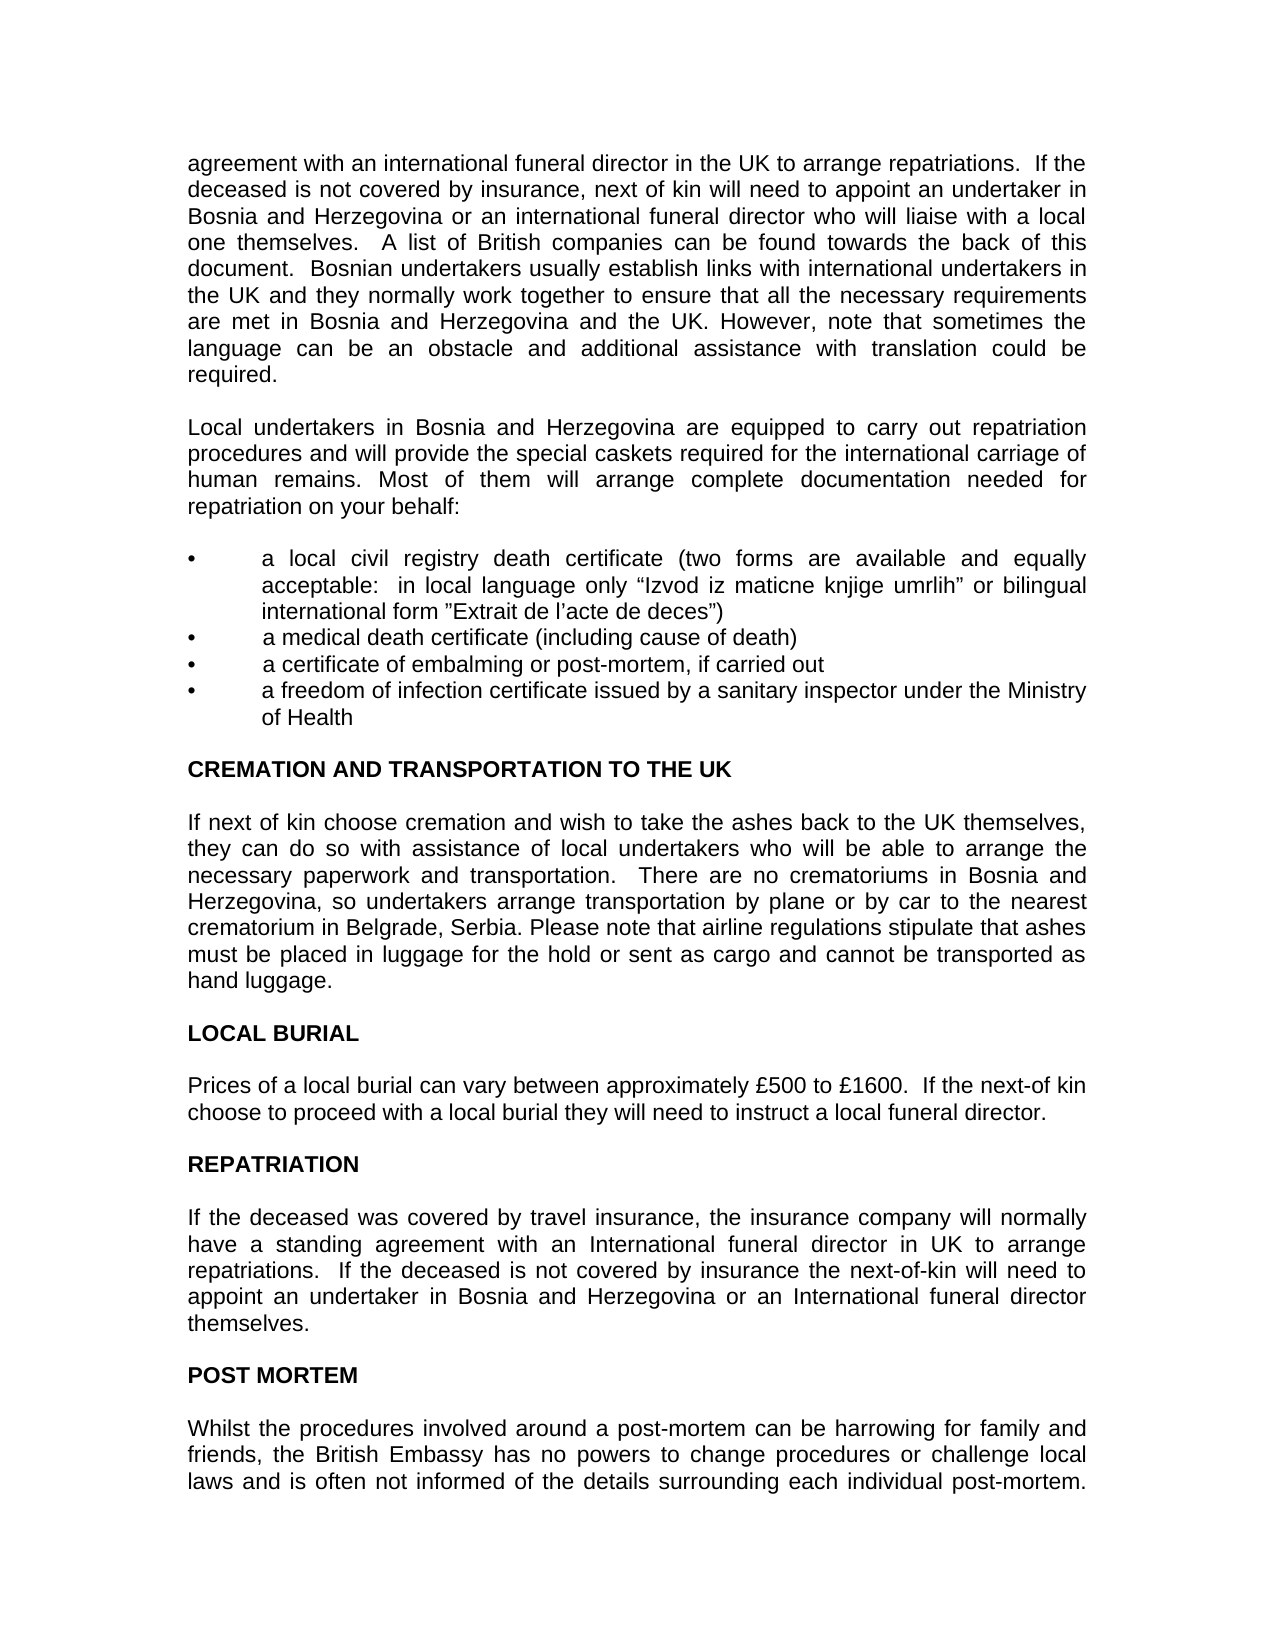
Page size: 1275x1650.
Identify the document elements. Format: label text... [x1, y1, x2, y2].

text • a freedom of infection certificate issued by a sanitary inspector under the Ministry of Health [187, 677, 1087, 730]
text agreement with an international funeral director in the UK to arrange repatriations. If the deceased is not covered by insurance, next of kin will need to appoint an undertaker in Bosnia and Herzegovina or an international funeral director who will liaise with a local one themselves. A list of British companies can be found towards the back of this document. Bosnian undertakers usually establish links with international undertakers in the UK and they normally work together to ensure that all the necessary requirements are met in Bosnia and Herzegovina and the UK. However, note that sometimes the language can be an obstacle and additional assistance with translation could be required. [187, 150, 1087, 387]
text • a medical death certificate (including cause of death) [187, 624, 1087, 651]
text Prices of a local burial can vary between approximately £500 to £1600. If the next-of kin choose to proceed with a local burial they will need to instruct a local funeral director. [187, 1072, 1087, 1125]
text If the deceased was covered by travel insurance, the insurance company will normally have a standing agreement with an International funeral director in UK to arrange repatriations. If the deceased is not covered by insurance the next-of-kin will need to appoint an undertaker in Bosnia and Herzegovina or an International funeral director themselves. [187, 1204, 1087, 1336]
text Whilst the procedures involved around a post-mortem can be harrowing for family and friends, the British Embassy has no powers to change procedures or challenge local laws and is often not informed of the details surrounding each individual post-mortem. [187, 1415, 1087, 1494]
text LOCAL BURIAL [187, 1020, 1087, 1046]
text • a local civil registry death certificate (two forms are available and equally acceptable: in local language only “Izvod iz maticne knjige umrlih” or bilingual international form ”Extrait de l’acte de deces”) [187, 545, 1087, 624]
text REPATRIATION [187, 1151, 1087, 1178]
text Local undertakers in Bosnia and Herzegovina are equipped to carry out repatriation procedures and will provide the special caskets required for the international carriage of human remains. Most of them will arrange complete documentation needed for repatriation on your behalf: [187, 413, 1087, 519]
text CREMATION AND TRANSPORTATION TO THE UK [187, 756, 1087, 782]
text POST MORTEM [187, 1362, 1087, 1389]
text If next of kin choose cremation and wish to take the ashes back to the UK themselves, they can do so with assistance of local undertakers who will be able to arrange the necessary paperwork and transportation. There are no crematoriums in Bosnia and Herzegovina, so undertakers arrange transportation by plane or by car to the nearest crematorium in Belgrade, Serbia. Please note that airline regulations stipulate that ashes must be placed in luggage for the hold or sent as cargo and cannot be transported as hand luggage. [187, 809, 1087, 993]
text • a certificate of embalming or post-mortem, if carried out [187, 651, 1087, 677]
